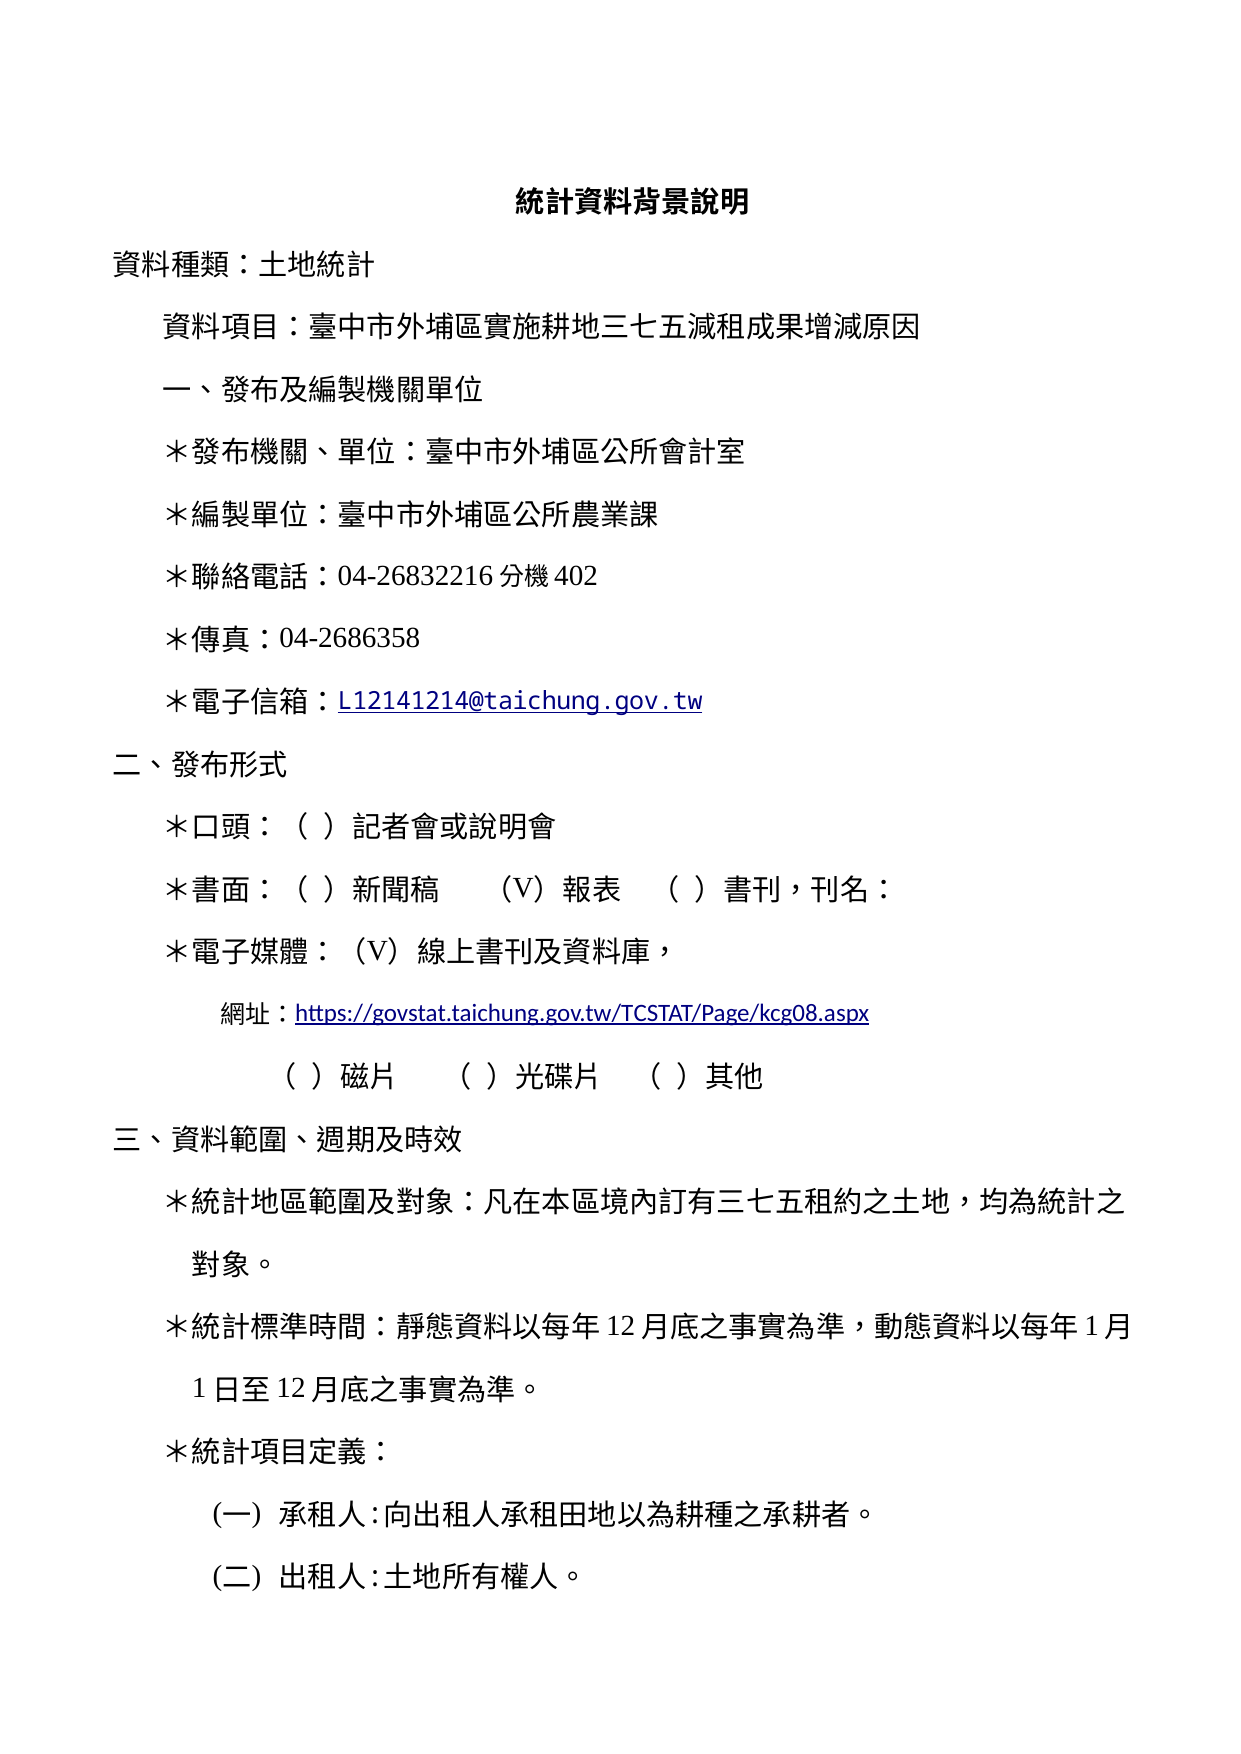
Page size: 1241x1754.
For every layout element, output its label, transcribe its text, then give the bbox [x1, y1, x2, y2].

text ＊統計地區範圍及對象：凡在本區境內訂有三七五租約之土地，均為統計之對象。 [162, 1158, 1152, 1283]
text 二、發布形式 [112, 721, 1152, 783]
text 網址：https://govstat.taichung.gov.tw/TCSTAT/Page/kcg08.aspx [182, 971, 1186, 1033]
text （ ）磁片 （ ）光碟片 （ ）其他 [182, 1033, 1186, 1096]
text ＊統計項目定義： [162, 1408, 1152, 1471]
text 一、發布及編製機關單位 [162, 346, 1152, 408]
text 統計資料背景說明 [112, 158, 1152, 221]
text ＊傳真：04-2686358 [162, 596, 1152, 658]
text ＊書面：（ ）新聞稿 （V）報表 （ ）書刊，刊名： [162, 846, 1152, 908]
text ＊統計標準時間：靜態資料以每年12月底之事實為準，動態資料以每年1月1日至12月底之事實為準。 [162, 1283, 1152, 1408]
text (二) 出租人:土地所有權人。 [212, 1533, 1152, 1596]
text ＊編製單位：臺中市外埔區公所農業課 [162, 471, 1152, 533]
text 資料種類：土地統計 [112, 221, 1152, 283]
text 三、資料範圍、週期及時效 [112, 1096, 1152, 1158]
text ＊發布機關、單位：臺中市外埔區公所會計室 [162, 408, 1152, 471]
text ＊聯絡電話：04-26832216分機402 [162, 533, 1152, 596]
text 資料項目：臺中市外埔區實施耕地三七五減租成果增減原因 [162, 283, 1152, 346]
text ＊口頭：（ ）記者會或說明會 [162, 783, 1152, 846]
text (一) 承租人:向出租人承租田地以為耕種之承耕者。 [212, 1471, 1152, 1533]
text ＊電子媒體：（V）線上書刊及資料庫， [162, 908, 1152, 971]
text ＊電子信箱：L12141214@taichung.gov.tw [162, 658, 1152, 721]
